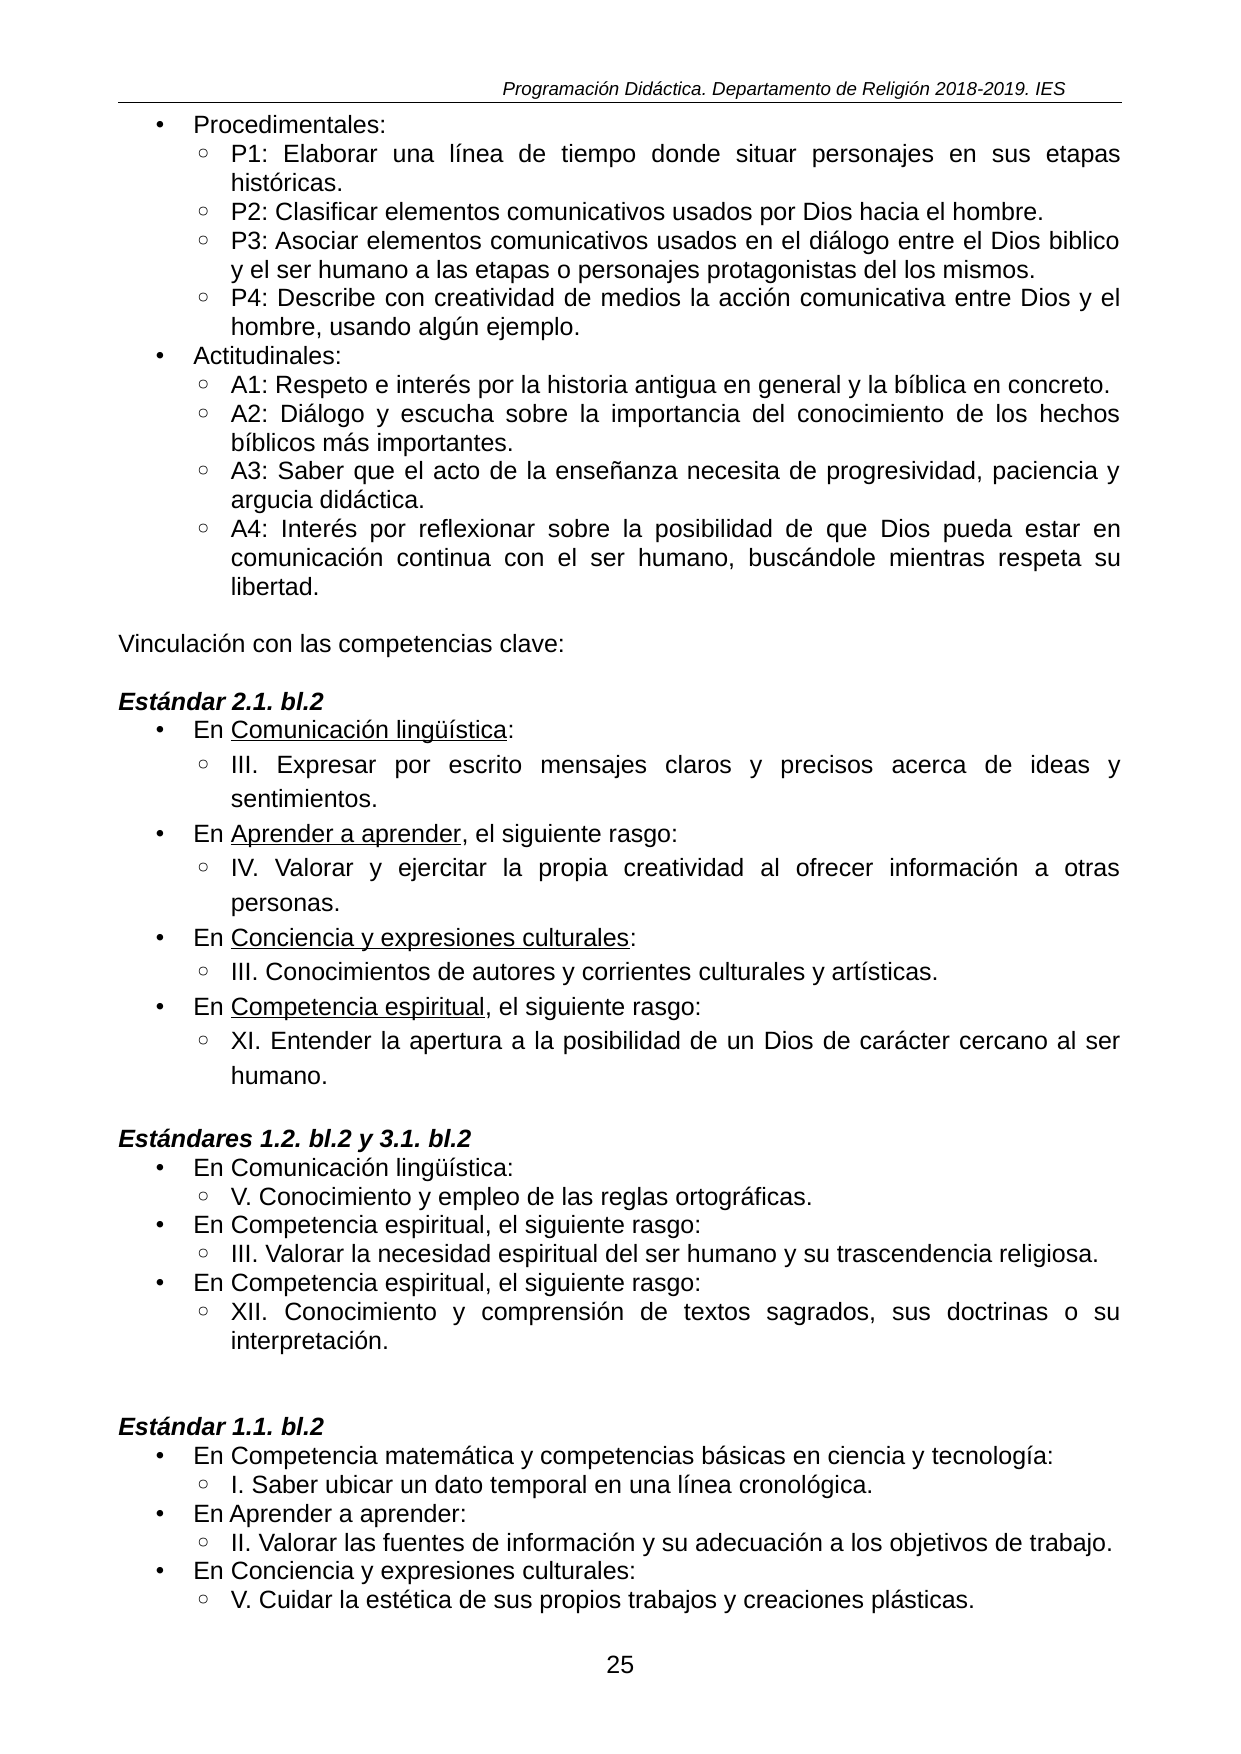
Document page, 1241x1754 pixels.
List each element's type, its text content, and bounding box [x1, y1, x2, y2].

list En Competencia espiritual, el siguiente rasgo: [156, 1268, 1122, 1297]
list XI. Entender la apertura a la posibilidad de un Dios de carácter cercano al ser humano. [193, 1026, 1122, 1089]
list En Competencia matemática y competencias básicas en ciencia y tecnología: [156, 1441, 1122, 1470]
list II. Valorar las fuentes de información y su adecuación a los objetivos de trabajo. [193, 1527, 1122, 1556]
list III. Expresar por escrito mensajes claros y precisos acerca de ideas y sentimientos. [193, 750, 1122, 813]
list En Competencia espiritual, el siguiente rasgo: [156, 1211, 1122, 1239]
list P2: Clasificar elementos comunicativos usados por Dios hacia el hombre. [193, 197, 1122, 226]
list A3: Saber que el acto de la enseñanza necesita de progresividad, paciencia y argucia didáctica. [193, 456, 1122, 514]
list En Aprender a aprender: [156, 1499, 1122, 1527]
list A1: Respeto e interés por la historia antigua en general y la bíblica en concreto. [193, 370, 1122, 399]
list P4: Describe con creatividad de medios la acción comunicativa entre Dios y el hombre, usando algún ejemplo. [193, 283, 1122, 341]
list Procedimentales: [156, 110, 1122, 139]
list I. Saber ubicar un dato temporal en una línea cronológica. [193, 1470, 1122, 1499]
list III. Conocimientos de autores y corrientes culturales y artísticas. [193, 957, 1122, 986]
list Actitudinales: [156, 341, 1122, 370]
text Vinculación con las competencias clave: [118, 629, 1122, 658]
list IV. Valorar y ejercitar la propia creatividad al ofrecer información a otras personas. [193, 853, 1122, 917]
list XII. Conocimiento y comprensión de textos sagrados, sus doctrinas o su interpretación. [193, 1297, 1122, 1355]
list P1: Elaborar una línea de tiempo donde situar personajes en sus etapas históricas. [193, 139, 1122, 197]
list A4: Interés por reflexionar sobre la posibilidad de que Dios pueda estar en comunicación continua con el ser humano, buscándole mientras respeta su libertad. [193, 514, 1122, 600]
text Estándar 2.1. bl.2 [118, 686, 1122, 715]
list En Competencia espiritual, el siguiente rasgo: [156, 992, 1122, 1021]
list P3: Asociar elementos comunicativos usados en el diálogo entre el Dios biblico y el ser humano a las etapas o personajes protagonistas del los mismos. [193, 226, 1122, 283]
list III. Valorar la necesidad espiritual del ser humano y su trascendencia religiosa. [193, 1239, 1122, 1268]
list En Conciencia y expresiones culturales: [156, 1556, 1122, 1585]
list En Aprender a aprender, el siguiente rasgo: [156, 819, 1122, 848]
list En Conciencia y expresiones culturales: [156, 922, 1122, 951]
list A2: Diálogo y escucha sobre la importancia del conocimiento de los hechos bíblicos más importantes. [193, 399, 1122, 456]
list En Comunicación lingüística: [156, 715, 1122, 744]
list En Comunicación lingüística: [156, 1153, 1122, 1182]
list V. Conocimiento y empleo de las reglas ortográficas. [193, 1182, 1122, 1211]
list V. Cuidar la estética de sus propios trabajos y creaciones plásticas. [193, 1585, 1122, 1614]
text Estándar 1.1. bl.2 [118, 1412, 1122, 1441]
text Estándares 1.2. bl.2 y 3.1. bl.2 [118, 1124, 1122, 1153]
